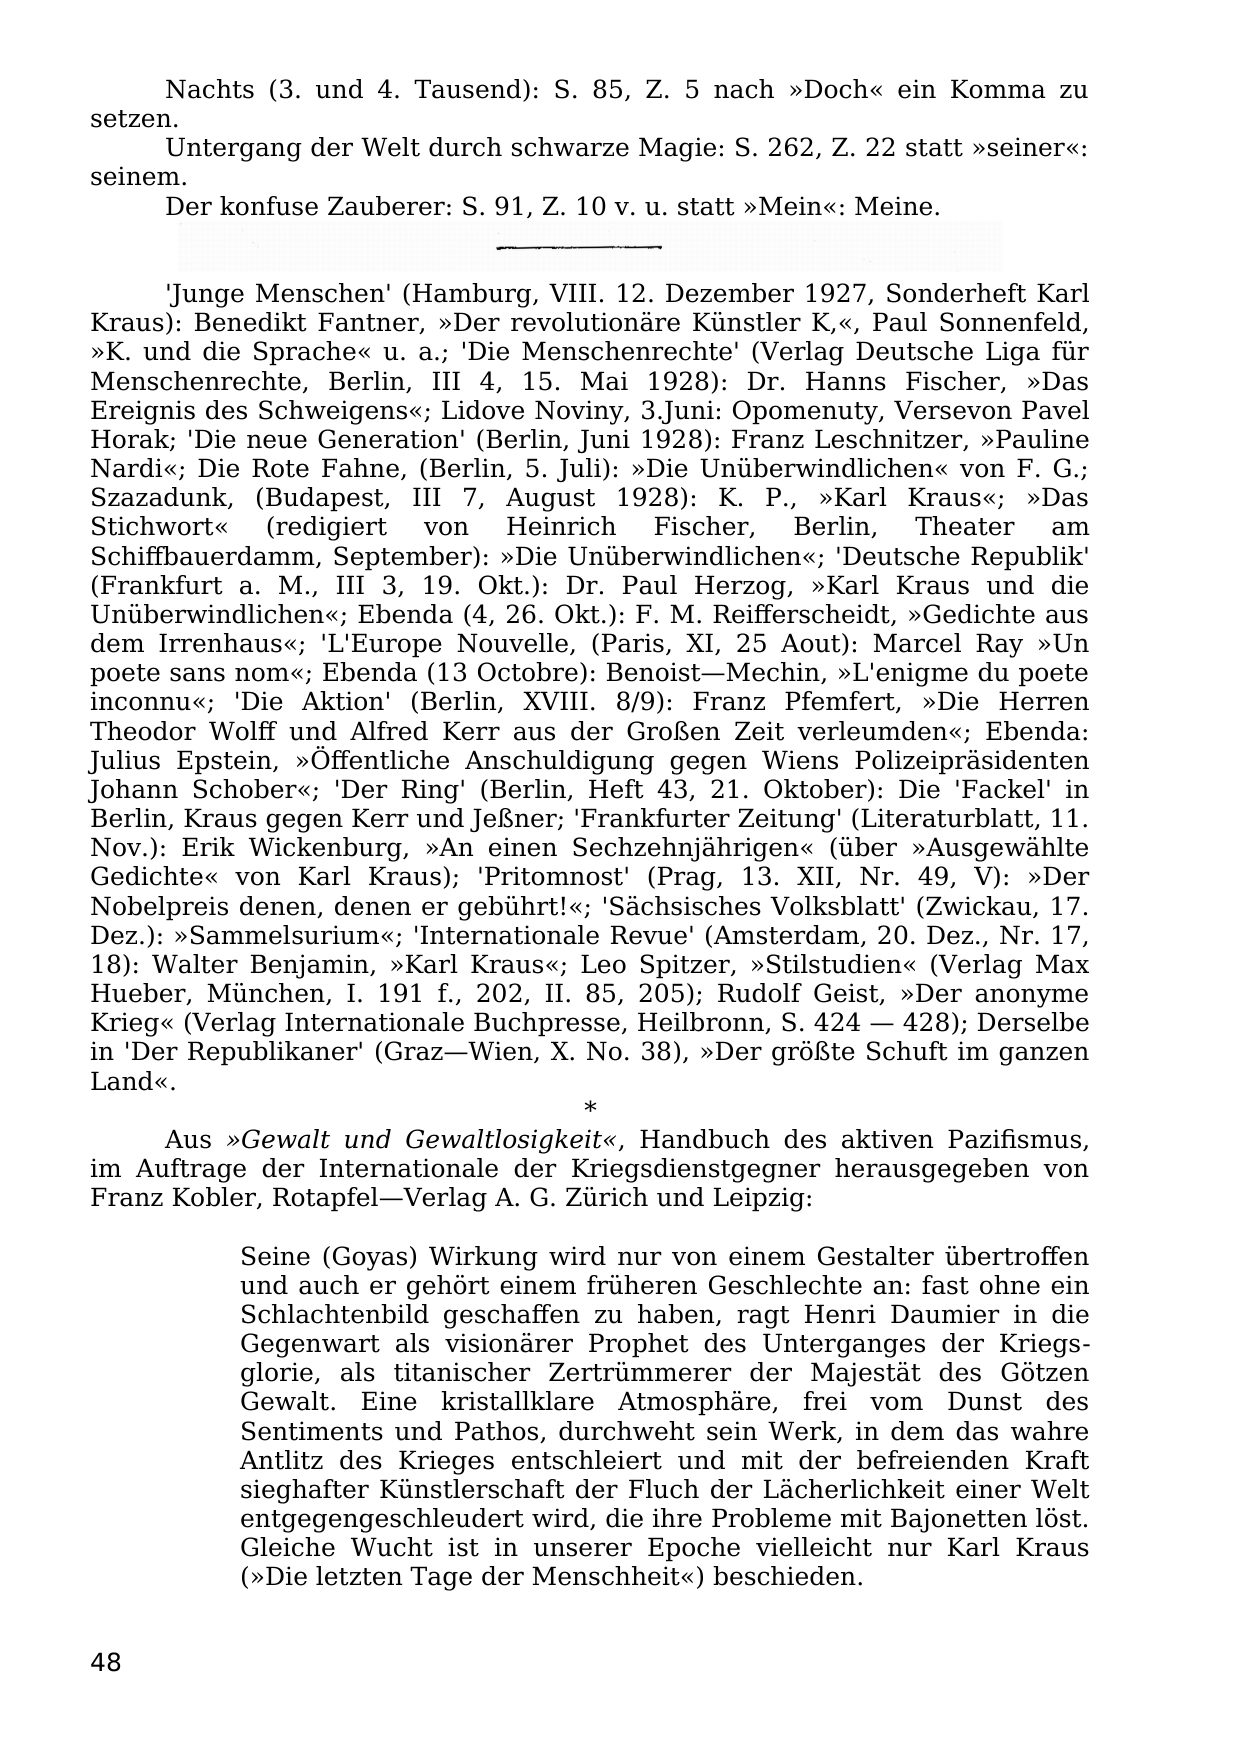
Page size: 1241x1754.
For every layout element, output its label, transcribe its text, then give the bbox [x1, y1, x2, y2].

text Aus »Gewalt und Gewaltlosigkeit«, Handbuch des aktiven Pazifismus, im Auftrage der Internationale der Kriegsdienstgegner herausgegeben von Franz Kobler, Rotapfel—Verlag A. G. Zürich und Leipzig: [90, 1125, 1091, 1212]
text 'Junge Menschen' (Hamburg, VIII. 12. Dezember 1927, Sonderheft Karl Kraus): Benedikt Fantner, »Der revolutionäre Künstler K,«, Paul Sonnenfeld, »K. und die Sprache« u. a.; 'Die Menschenrechte' (Verlag Deutsche Liga für Menschenrechte, Berlin, III 4, 15. Mai 1928): Dr. Hanns Fischer, »Das Ereignis des Schweigens«; Lidove Noviny, 3.Juni: Opomenuty, Versevon Pavel Horak; 'Die neue Generation' (Berlin, Juni 1928): Franz Leschnitzer, »Pauline Nardi«; Die Rote Fahne, (Berlin, 5. Juli): »Die Unüberwindlichen« von F. G.; Szazadunk, (Budapest, III 7, August 1928): K. P., »Karl Kraus«; »Das Stichwort« (redigiert von Heinrich Fischer, Berlin, Theater am Schiffbauerdamm, September): »Die Unüberwindlichen«; 'Deutsche Republik' (Frankfurt a. M., III 3, 19. Okt.): Dr. Paul Herzog, »Karl Kraus und die Unüberwindlichen«; Ebenda (4, 26. Okt.): F. M. Reifferscheidt, »Gedichte aus dem Irrenhaus«; 'L'Europe Nouvelle, (Paris, XI, 25 Aout): Marcel Ray »Un poete sans nom«; Ebenda (13 Octobre): Benoist—Mechin, »L'enigme du poete inconnu«; 'Die Aktion' (Berlin, XVIII. 8/9): Franz Pfemfert, »Die Herren Theodor Wolff und Alfred Kerr aus der Großen Zeit verleumden«; Ebenda: Julius Epstein, »Öffentliche Anschuldigung gegen Wiens Polizeipräsidenten Johann Schober«; 'Der Ring' (Berlin, Heft 43, 21. Oktober): Die 'Fackel' in Berlin, Kraus gegen Kerr und Jeßner; 'Frankfurter Zeitung' (Literaturblatt, 11. Nov.): Erik Wickenburg, »An einen Sechzehnjährigen« (über »Ausgewählte Gedichte« von Karl Kraus); 'Pritomnost' (Prag, 13. XII, Nr. 49, V): »Der Nobelpreis denen, denen er gebührt!«; 'Sächsisches Volksblatt' (Zwickau, 17. Dez.): »Sammel­surium«; 'Internationale Revue' (Amsterdam, 20. Dez., Nr. 17, 18): Walter Benjamin, »Karl Kraus«; Leo Spitzer, »Stilstudien« (Verlag Max Hueber, München, I. 191 f., 202, II. 85, 205); Rudolf Geist, »Der anonyme Krieg« (Verlag Internationale Buchpresse, Heilbronn, S. 424 — 428); Derselbe in 'Der Republikaner' (Graz—Wien, X. No. 38), »Der größte Schuft im ganzen Land«. [90, 221, 1091, 1096]
text Seine (Goyas) Wirkung wird nur von einem Gestalter übertroffen und auch er gehört einem früheren Geschlechte an: fast ohne ein Schlachtenbild geschaffen zu haben, ragt Henri Daumier in die Gegenwart als visionärer Prophet des Unterganges der Kriegs­glorie, als titanischer Zertrümmerer der Majestät des Götzen Gewalt. Eine kristallklare Atmosphäre, frei vom Dunst des Sentiments und Pathos, durchweht sein Werk, in dem das wahre Antlitz des Krieges entschleiert und mit der befreienden Kraft sieghafter Künstlerschaft der Fluch der Lächerlichkeit einer Welt entgegengeschleudert wird, die ihre Probleme mit Bajonetten löst. Gleiche Wucht ist in unserer Epoche vielleicht nur Karl Kraus (»Die letzten Tage der Menschheit«) beschieden. [240, 1242, 1091, 1592]
text * [90, 1096, 1091, 1125]
text Nachts (3. und 4. Tausend): S. 85, Z. 5 nach »Doch« ein Komma zu setzen. [90, 75, 1091, 133]
text Der konfuse Zauberer: S. 91, Z. 10 v. u. statt »Mein«: Meine. [90, 192, 1091, 221]
picture [177, 220, 1003, 272]
text Untergang der Welt durch schwarze Magie: S. 262, Z. 22 statt »seiner«: seinem. [90, 133, 1091, 192]
